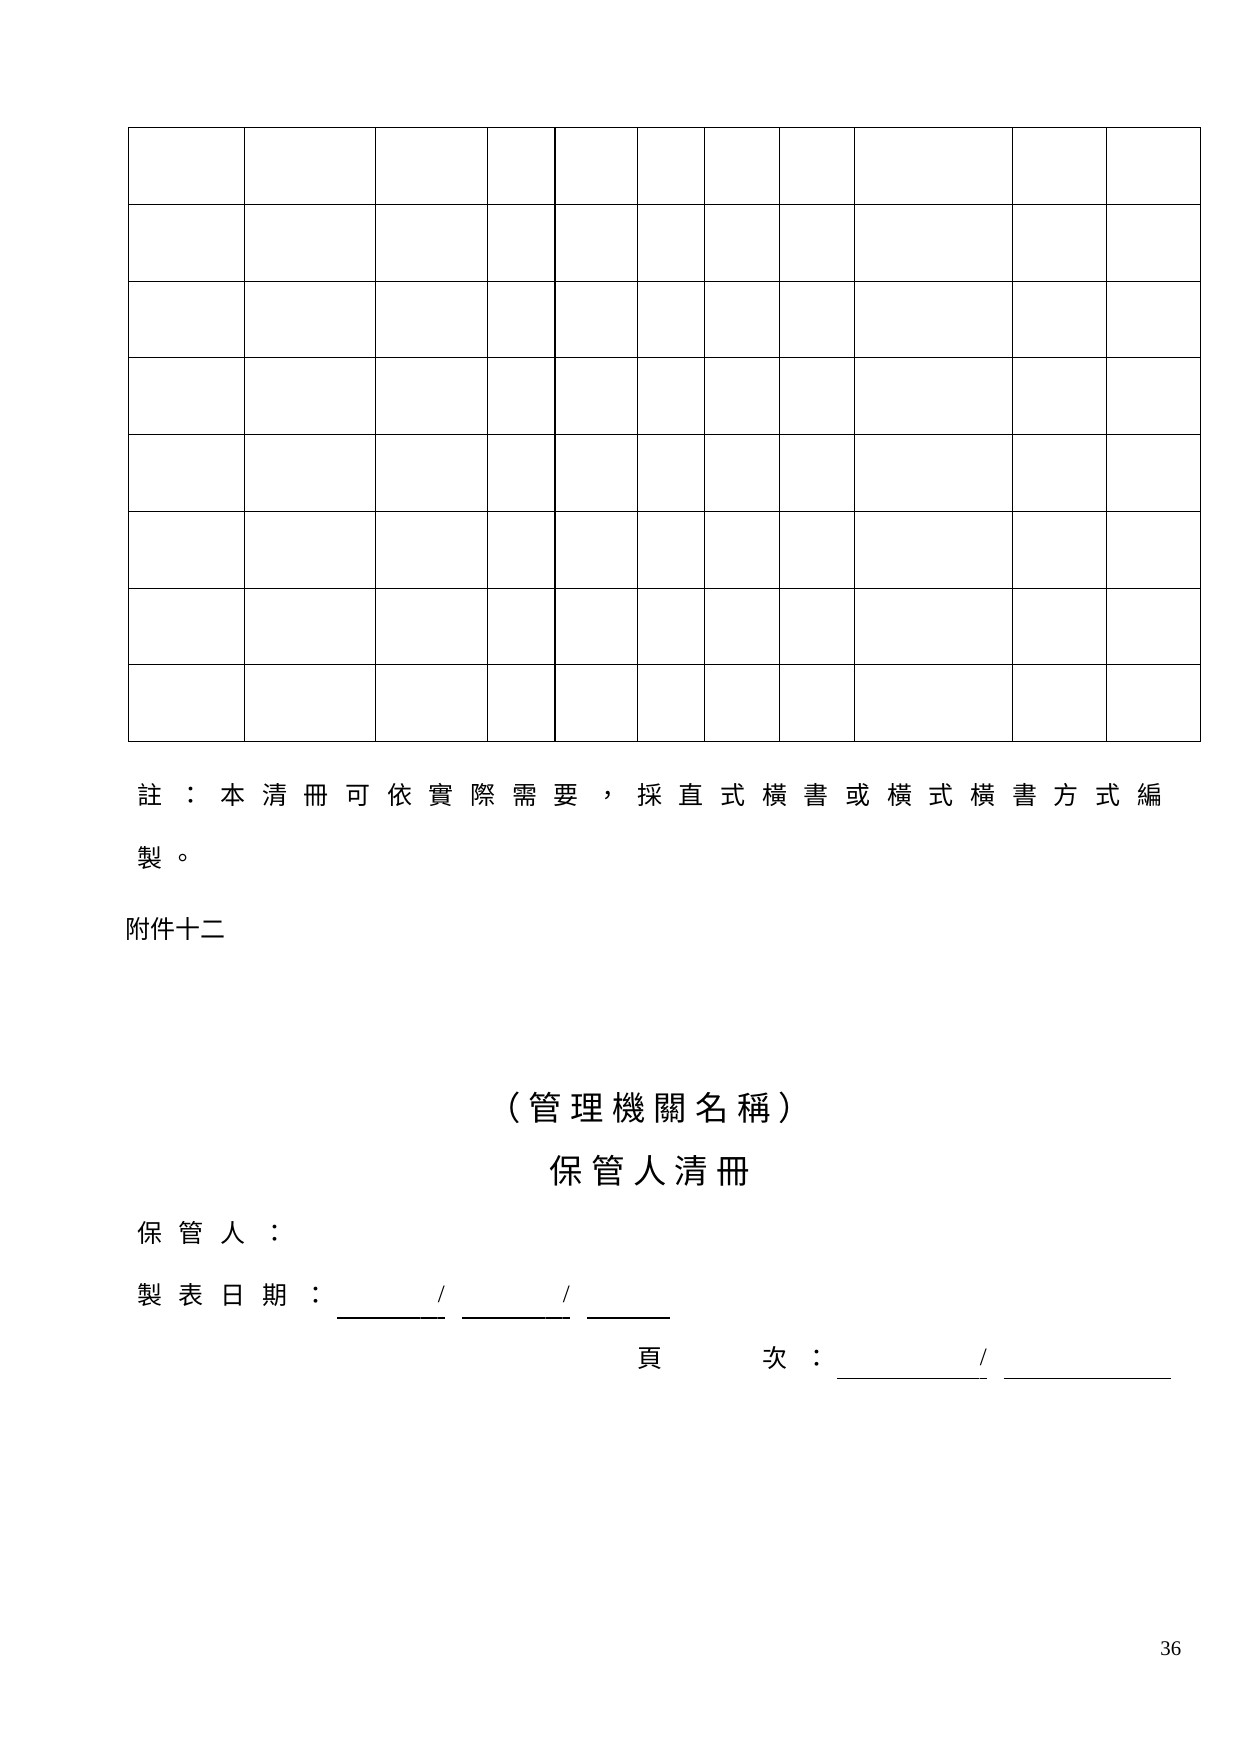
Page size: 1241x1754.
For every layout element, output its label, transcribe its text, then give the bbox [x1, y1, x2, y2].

table_cell [556, 282, 637, 357]
table_cell [638, 589, 704, 664]
table_cell [1013, 358, 1106, 434]
table_cell [1107, 282, 1200, 357]
table_cell [556, 205, 637, 281]
table_cell [376, 665, 487, 741]
table_cell [129, 512, 244, 588]
table_cell [376, 435, 487, 511]
table_cell [556, 128, 637, 204]
table_cell [376, 128, 487, 204]
table_cell [1107, 205, 1200, 281]
table_cell [1107, 665, 1200, 741]
table_cell [556, 665, 637, 741]
text 附件十二 [125, 909, 264, 946]
table_cell [245, 282, 375, 357]
text 保管人： 製表日期： / / [129, 1189, 1170, 1314]
table_cell [245, 205, 375, 281]
table_cell [129, 282, 244, 357]
table_cell [705, 128, 779, 204]
table_cell [245, 358, 375, 434]
table_cell [780, 589, 854, 664]
table_cell [638, 512, 704, 588]
table_cell [705, 435, 779, 511]
table_cell [376, 282, 487, 357]
table_cell [1013, 512, 1106, 588]
text （管理機關名稱） [129, 1064, 1170, 1127]
table_cell [556, 512, 637, 588]
table_cell [1107, 589, 1200, 664]
table_cell [780, 205, 854, 281]
table_cell [705, 512, 779, 588]
table_cell [638, 665, 704, 741]
table_cell [705, 665, 779, 741]
table_cell [638, 282, 704, 357]
table_cell [1107, 358, 1200, 434]
table_cell [376, 512, 487, 588]
text [110, 902, 279, 958]
table_cell [129, 589, 244, 664]
table_cell [1013, 205, 1106, 281]
table_cell [855, 435, 1012, 511]
table_cell [129, 205, 244, 281]
table_cell [780, 128, 854, 204]
table_cell [1013, 282, 1106, 357]
table_cell [129, 665, 244, 741]
table_cell [245, 589, 375, 664]
table_cell [855, 282, 1012, 357]
table_cell [705, 205, 779, 281]
table_cell [638, 128, 704, 204]
table_cell [376, 205, 487, 281]
table_cell [556, 358, 637, 434]
table_cell [376, 589, 487, 664]
table_cell [1107, 128, 1200, 204]
text 註：本清冊可依實際需要，採直式橫書或橫式橫書方式編製。 [129, 752, 1170, 877]
table_cell [556, 589, 637, 664]
table_cell [245, 435, 375, 511]
table_cell [1013, 665, 1106, 741]
table_cell [705, 358, 779, 434]
table_cell [376, 358, 487, 434]
table_cell [488, 282, 554, 357]
table_cell [1107, 435, 1200, 511]
table_cell [855, 358, 1012, 434]
table_cell [780, 665, 854, 741]
table_cell [129, 435, 244, 511]
table_cell [1013, 589, 1106, 664]
table_cell [129, 358, 244, 434]
table_cell [245, 512, 375, 588]
table_cell [780, 282, 854, 357]
table_cell [780, 358, 854, 434]
table_cell [705, 282, 779, 357]
table_cell [638, 205, 704, 281]
table_cell [638, 358, 704, 434]
table_cell [1013, 435, 1106, 511]
table_cell [556, 435, 637, 511]
table_cell [488, 205, 554, 281]
table_cell [488, 128, 554, 204]
table_cell [780, 435, 854, 511]
table_cell [638, 435, 704, 511]
text 頁 次： / [129, 1314, 1170, 1377]
table_cell [855, 128, 1012, 204]
table_cell [488, 435, 554, 511]
table_cell [488, 512, 554, 588]
table_cell [488, 358, 554, 434]
table_cell [488, 665, 554, 741]
table_cell [855, 205, 1012, 281]
table_cell [855, 589, 1012, 664]
table_cell [705, 589, 779, 664]
text 保管人清冊 [129, 1127, 1170, 1189]
table_cell [855, 665, 1012, 741]
table_cell [1013, 128, 1106, 204]
table_cell [1107, 512, 1200, 588]
table_cell [855, 512, 1012, 588]
table_cell [129, 128, 244, 204]
table_cell [245, 665, 375, 741]
table_cell [245, 128, 375, 204]
table_cell [780, 512, 854, 588]
table_cell [488, 589, 554, 664]
